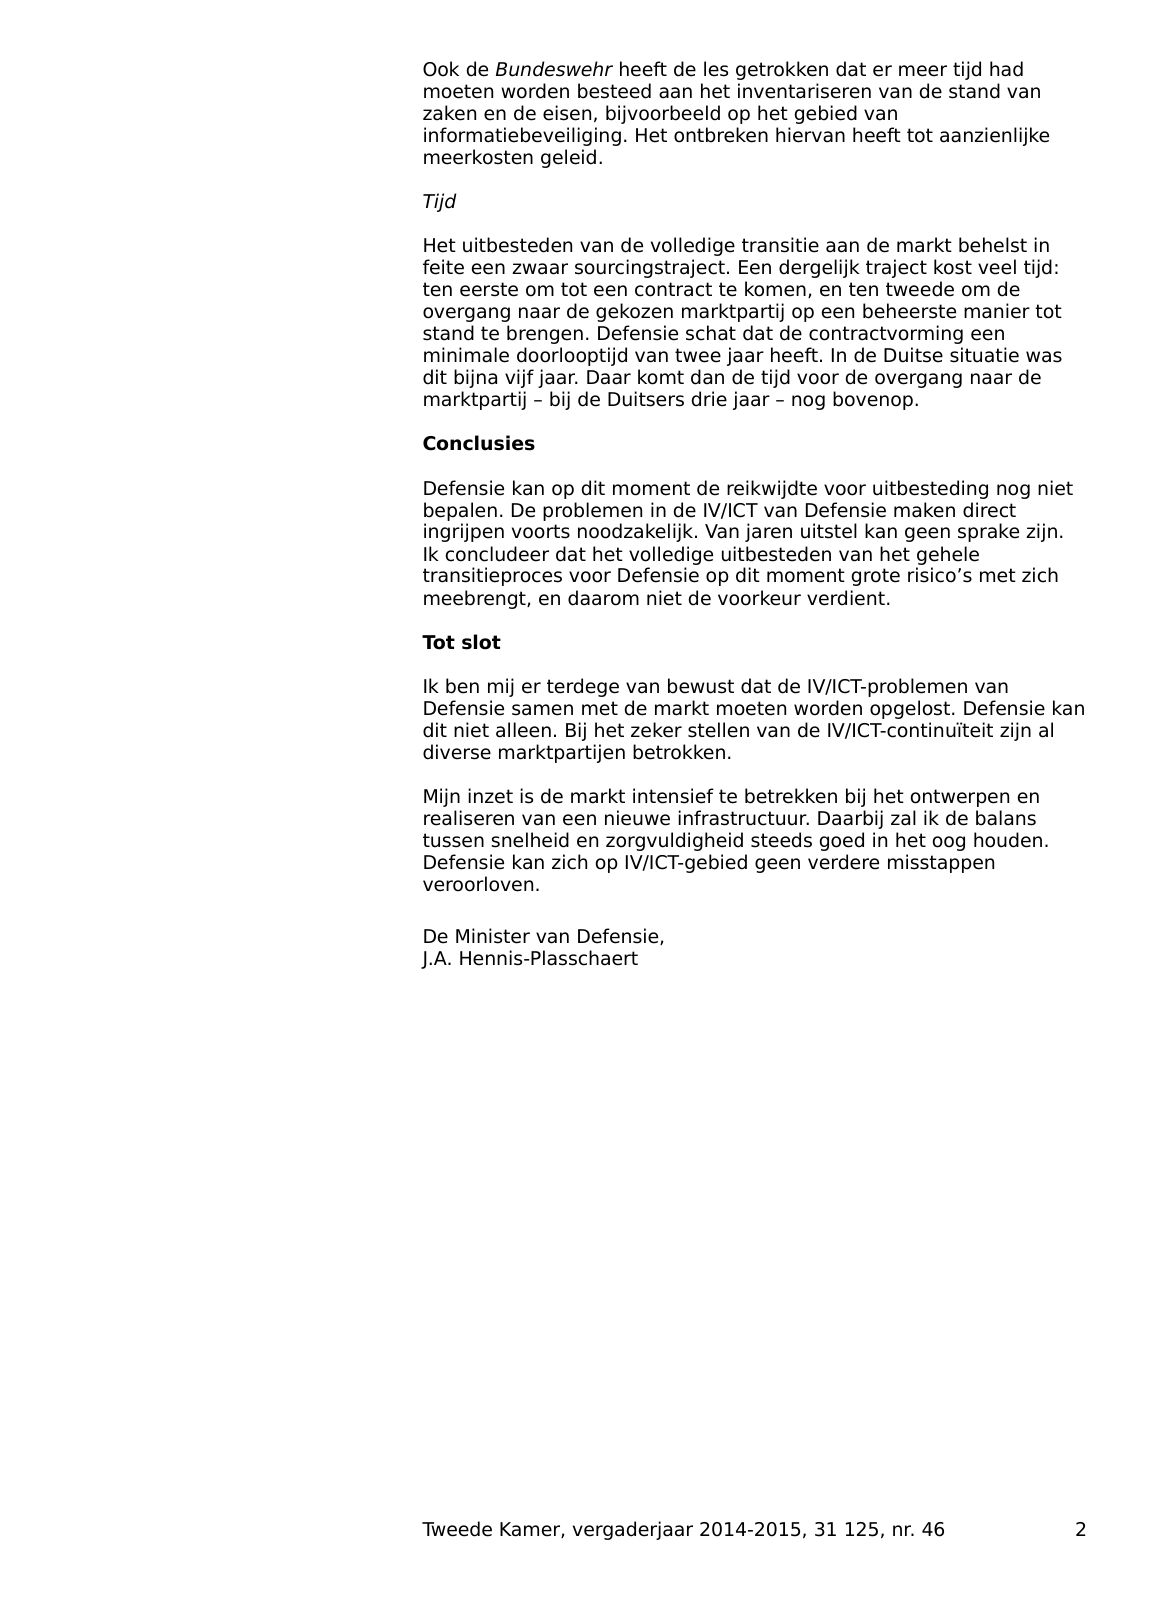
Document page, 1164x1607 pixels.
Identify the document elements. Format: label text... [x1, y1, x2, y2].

text Ik ben mij er terdege van bewust dat de IV/ICT-problemen van Defensie samen met de markt moeten worden opgelost. Defensie kan dit niet alleen. Bij het zeker stellen van de IV/ICT-continuïteit zijn al diverse marktpartijen betrokken. [422, 676, 1087, 764]
subtitle Tot slot [422, 632, 1087, 653]
subtitle Tijd [422, 191, 1087, 213]
text Het uitbesteden van de volledige transitie aan de markt behelst in feite een zwaar sourcingstraject. Een dergelijk traject kost veel tijd: ten eerste om tot een contract te komen, en ten tweede om de overgang naar de gekozen marktpartij op een beheerste manier tot stand te brengen. Defensie schat dat de contractvorming een minimale doorlooptijd van twee jaar heeft. In de Duitse situatie was dit bijna vijf jaar. Daar komt dan de tijd voor de overgang naar de marktpartij – bij de Duitsers drie jaar – nog bovenop. [422, 235, 1087, 411]
subtitle Conclusies [422, 433, 1087, 455]
text Mijn inzet is de markt intensief te betrekken bij het ontwerpen en realiseren van een nieuwe infrastructuur. Daarbij zal ik de balans tussen snelheid en zorgvuldigheid steeds goed in het oog houden. Defensie kan zich op IV/ICT-gebied geen verdere misstappen veroorloven. [422, 786, 1087, 896]
text Defensie kan op dit moment de reikwijdte voor uitbesteding nog niet bepalen. De problemen in de IV/ICT van Defensie maken direct ingrijpen voorts noodzakelijk. Van jaren uitstel kan geen sprake zijn. Ik concludeer dat het volledige uitbesteden van het gehele transitieproces voor Defensie op dit moment grote risico’s met zich meebrengt, en daarom niet de voorkeur verdient. [422, 477, 1087, 609]
text Ook de Bundeswehr heeft de les getrokken dat er meer tijd had moeten worden besteed aan het inventariseren van de stand van zaken en de eisen, bijvoorbeeld op het gebied van informatiebeveiliging. Het ontbreken hiervan heeft tot aanzienlijke meerkosten geleid. [422, 59, 1087, 169]
text De Minister van Defensie, J.A. Hennis-Plasschaert [422, 926, 1087, 970]
